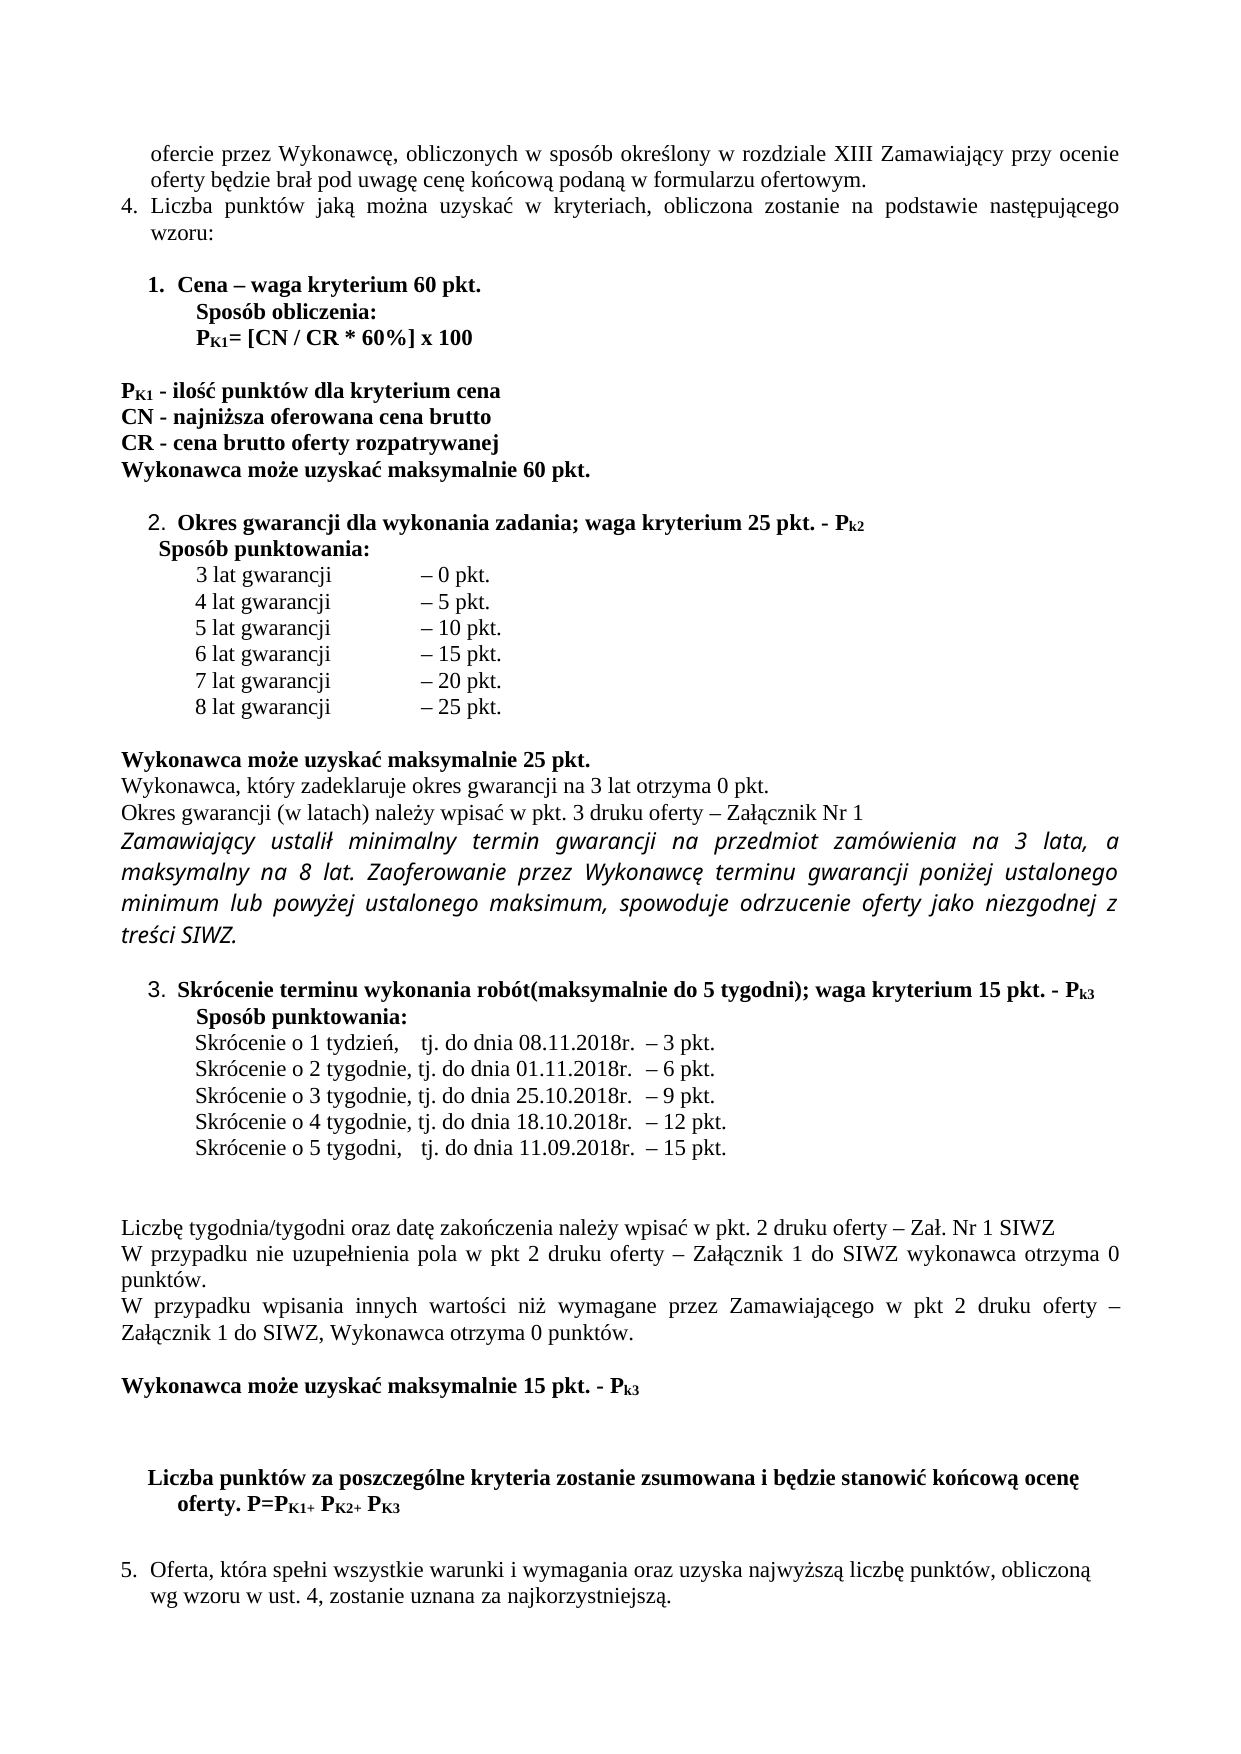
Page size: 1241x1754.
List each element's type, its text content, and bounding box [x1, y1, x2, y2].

text 6 lat gwarancji – 15 pkt. [195, 640, 1121, 667]
text Skrócenie o 1 tydzień, tj. do dnia 08.11.2018r. – 3 pkt. [121, 1029, 1121, 1055]
text PK1= [CN / CR * 60%] x 100 [196, 324, 1121, 350]
text Zamawiający ustalił minimalny termin gwarancji na przedmiot zamówienia na 3 lata, a maksymalny na 8 lat. Zaoferowanie przez Wykonawcę terminu gwarancji poniżej ustalonego minimum lub powyżej ustalonego maksimum, spowoduje odrzucenie oferty jako niezgodnej z treści SIWZ. [121, 825, 1121, 950]
text Wykonawca może uzyskać maksymalnie 15 pkt. - Pk3 [121, 1372, 1121, 1398]
text Skrócenie o 4 tygodnie, tj. do dnia 18.10.2018r. – 12 pkt. [195, 1108, 1121, 1134]
text Sposób punktowania: [158, 535, 1121, 561]
text PK1 - ilość punktów dla kryterium cena [121, 377, 1121, 403]
text W przypadku nie uzupełnienia pola w pkt 2 druku oferty – Załącznik 1 do SIWZ wykonawca otrzyma 0 punktów. [121, 1240, 1121, 1293]
text CR - cena brutto oferty rozpatrywanej [121, 429, 1121, 456]
text Skrócenie o 2 tygodnie, tj. do dnia 01.11.2018r. – 6 pkt. [195, 1055, 1121, 1082]
text 7 lat gwarancji – 20 pkt. [195, 667, 1121, 693]
list ofercie przez Wykonawcę, obliczonych w sposób określony w rozdziale XIII Zamawiający przy ocenie oferty będzie brał pod uwagę cenę końcową podaną w formularzu ofertowym. [121, 139, 1121, 192]
text Okres gwarancji (w latach) należy wpisać w pkt. 3 druku oferty – Załącznik Nr 1 [121, 798, 1121, 825]
text CN - najniższa oferowana cena brutto [121, 403, 1121, 429]
text 8 lat gwarancji – 25 pkt. [195, 693, 1121, 719]
text Sposób punktowania: [196, 1003, 1121, 1029]
text 5 lat gwarancji – 10 pkt. [195, 614, 1121, 640]
list Liczba punktów jaką można uzyskać w kryteriach, obliczona zostanie na podstawie następującego wzoru: [121, 192, 1121, 245]
list Cena – waga kryterium 60 pkt. [147, 271, 1121, 298]
list Skrócenie terminu wykonania robót(maksymalnie do 5 tygodni); waga kryterium 15 pkt. - Pk3 [147, 976, 1121, 1003]
text Wykonawca może uzyskać maksymalnie 60 pkt. [121, 456, 1121, 482]
text Sposób obliczenia: [196, 298, 1121, 324]
text Skrócenie o 3 tygodnie, tj. do dnia 25.10.2018r. – 9 pkt. [195, 1082, 1121, 1108]
text Wykonawca może uzyskać maksymalnie 25 pkt. [121, 746, 1121, 772]
text Liczba punktów za poszczególne kryteria zostanie zsumowana i będzie stanowić końcową ocenę oferty. P=PK1+ PK2+ PK3 [147, 1464, 1093, 1517]
text Skrócenie o 5 tygodni, tj. do dnia 11.09.2018r. – 15 pkt. [195, 1134, 1121, 1161]
text Liczbę tygodnia/tygodni oraz datę zakończenia należy wpisać w pkt. 2 druku oferty – Zał. Nr 1 SIWZ [121, 1213, 1121, 1240]
list Oferta, która spełni wszystkie warunki i wymagania oraz uzyska najwyższą liczbę punktów, obliczoną wg wzoru w ust. 4, zostanie uznana za najkorzystniejszą. [120, 1556, 1092, 1608]
text 4 lat gwarancji – 5 pkt. [195, 588, 1121, 614]
list Okres gwarancji dla wykonania zadania; waga kryterium 25 pkt. - Pk2 [147, 508, 1121, 535]
text 3 lat gwarancji – 0 pkt. [196, 561, 1121, 588]
text W przypadku wpisania innych wartości niż wymagane przez Zamawiającego w pkt 2 druku oferty – Załącznik 1 do SIWZ, Wykonawca otrzyma 0 punktów. [121, 1293, 1121, 1345]
text Wykonawca, który zadeklaruje okres gwarancji na 3 lat otrzyma 0 pkt. [121, 772, 1121, 798]
